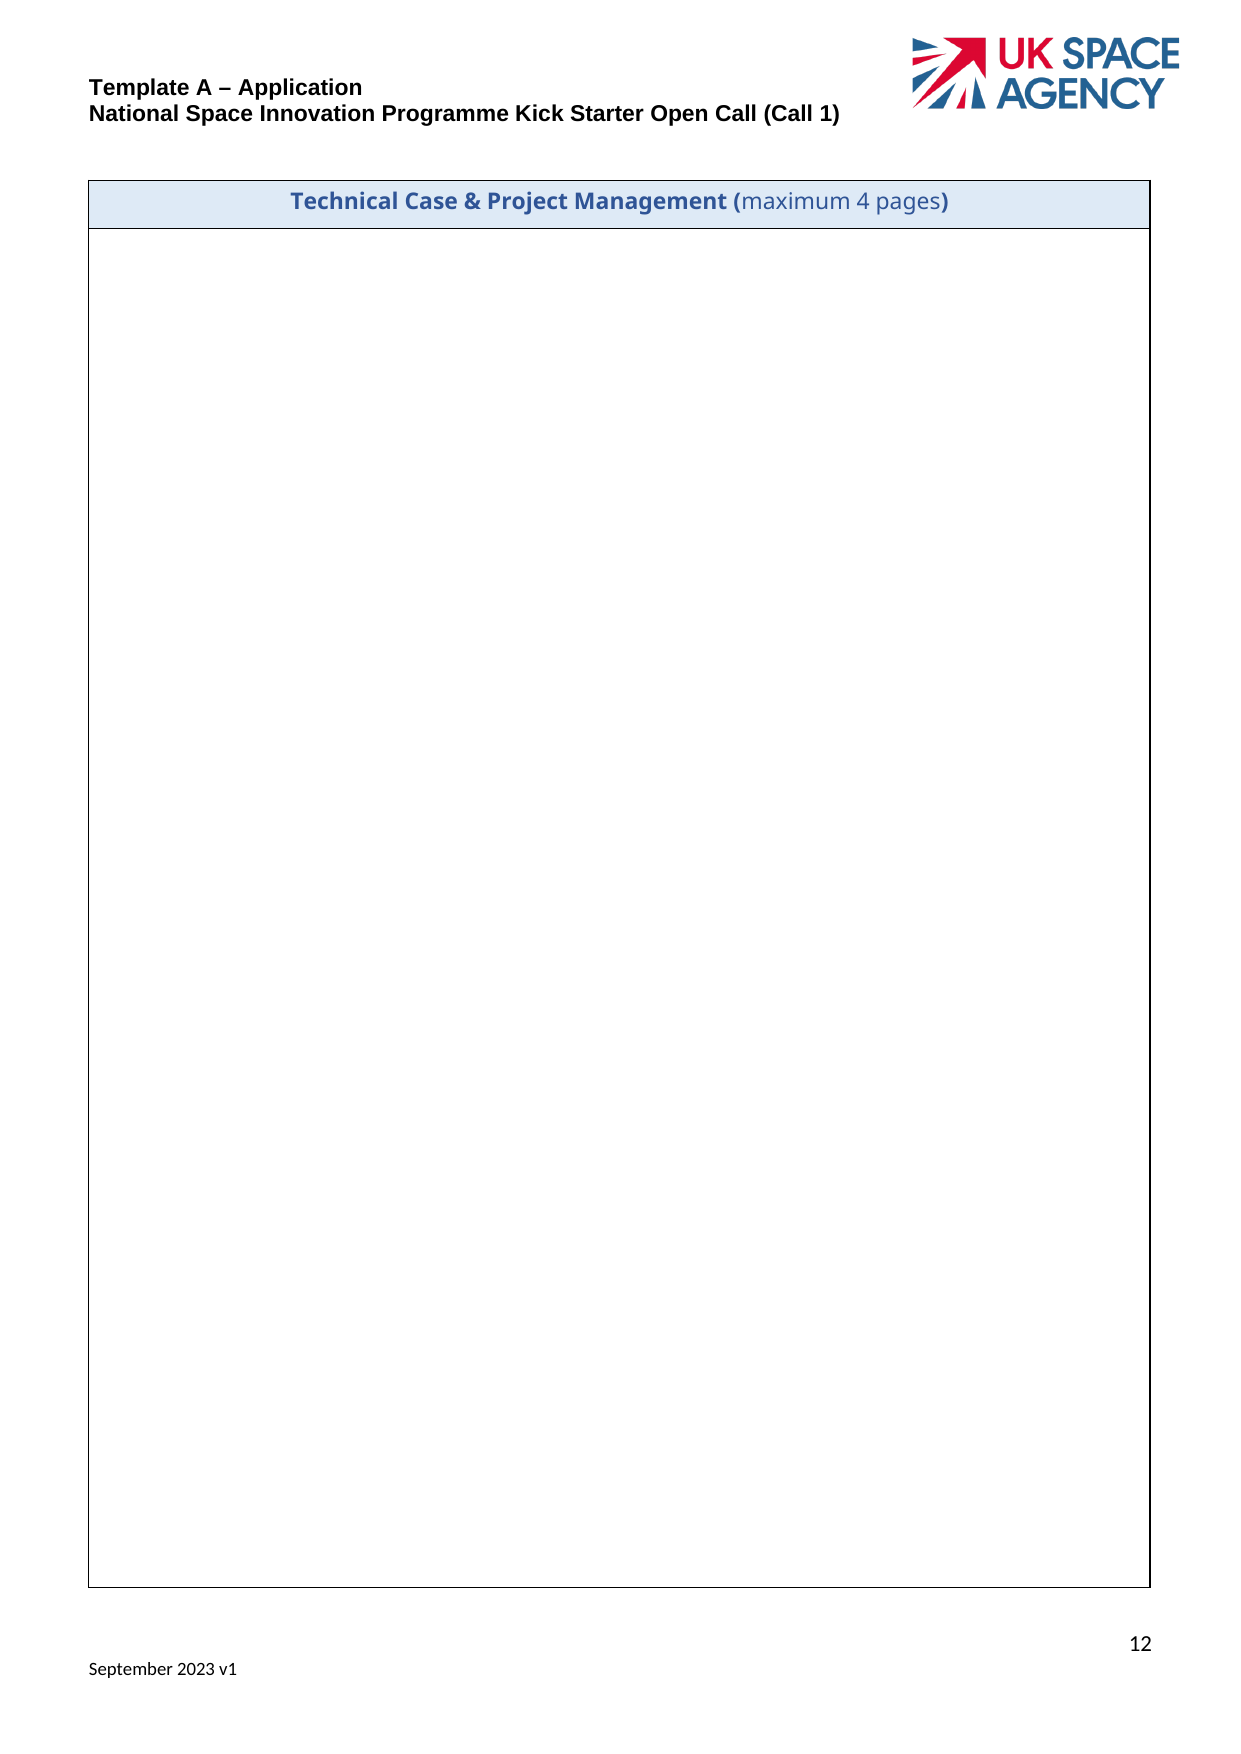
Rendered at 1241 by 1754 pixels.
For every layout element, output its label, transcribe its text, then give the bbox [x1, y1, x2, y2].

table_cell [89, 229, 1149, 1587]
table_header Technical Case & Project Management (maximum 4 pages) [89, 181, 1149, 228]
